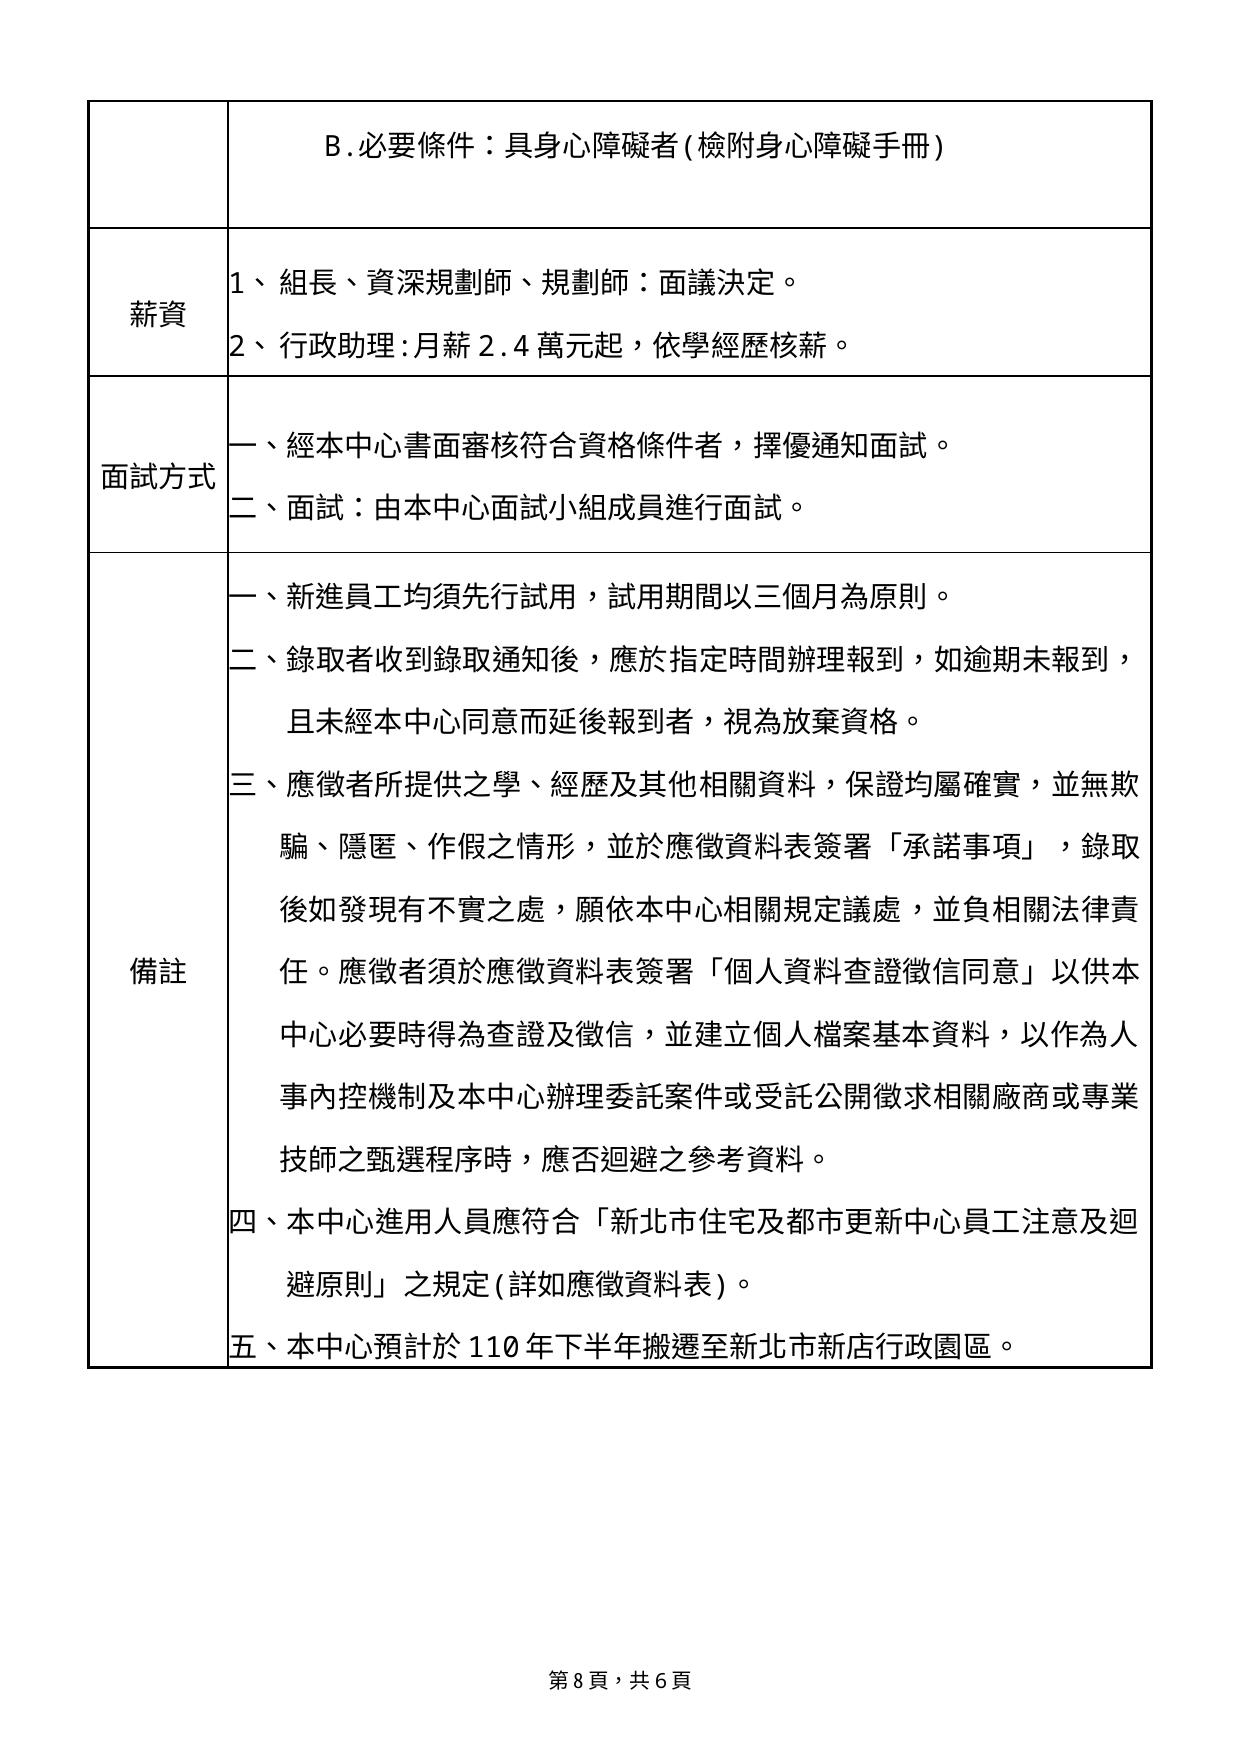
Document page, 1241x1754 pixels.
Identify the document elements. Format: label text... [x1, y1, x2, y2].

table_cell 備註 [90, 553, 227, 1366]
table_header [90, 102, 227, 227]
table_cell 一、新進員工均須先行試用，試用期間以三個月為原則。 二、錄取者收到錄取通知後，應於指定時間辦理報到，如逾期未報到，且未經本中心同意而延後報到者，視為放棄資格。 三、應徵者所提供之學、經歷及其他相關資料，保證均屬確實，並無欺騙、隱匿、作假之情形，並於應徵資料表簽署「承諾事項」，錄取後如發現有不實之處，願依本中心相關規定議處，並負相關法律責任。應徵者須於應徵資料表簽署「個人資料查證徵信同意」以供本中心必要時得為查證及徵信，並建立個人檔案基本資料，以作為人事內控機制及本中心辦理委託案件或受託公開徵求相關廠商或專業技師之甄選程序時，應否迴避之參考資料。 四、本中心進用人員應符合「新北市住宅及都市更新中心員工注意及迴避原則」之規定(詳如應徵資料表)。 五、本中心預計於110年下半年搬遷至新北市新店行政園區。 [229, 553, 1150, 1366]
table_header B.必要條件：具身心障礙者(檢附身心障礙手冊) [229, 102, 1150, 227]
table_cell 薪資 [90, 229, 227, 375]
table_cell 面試方式 [90, 377, 227, 552]
table_cell 一、經本中心書面審核符合資格條件者，擇優通知面試。 二、面試：由本中心面試小組成員進行面試。 [229, 377, 1150, 552]
table_cell 組長、資深規劃師、規劃師：面議決定。 行政助理:月薪2.4萬元起，依學經歷核薪。 [229, 229, 1150, 375]
